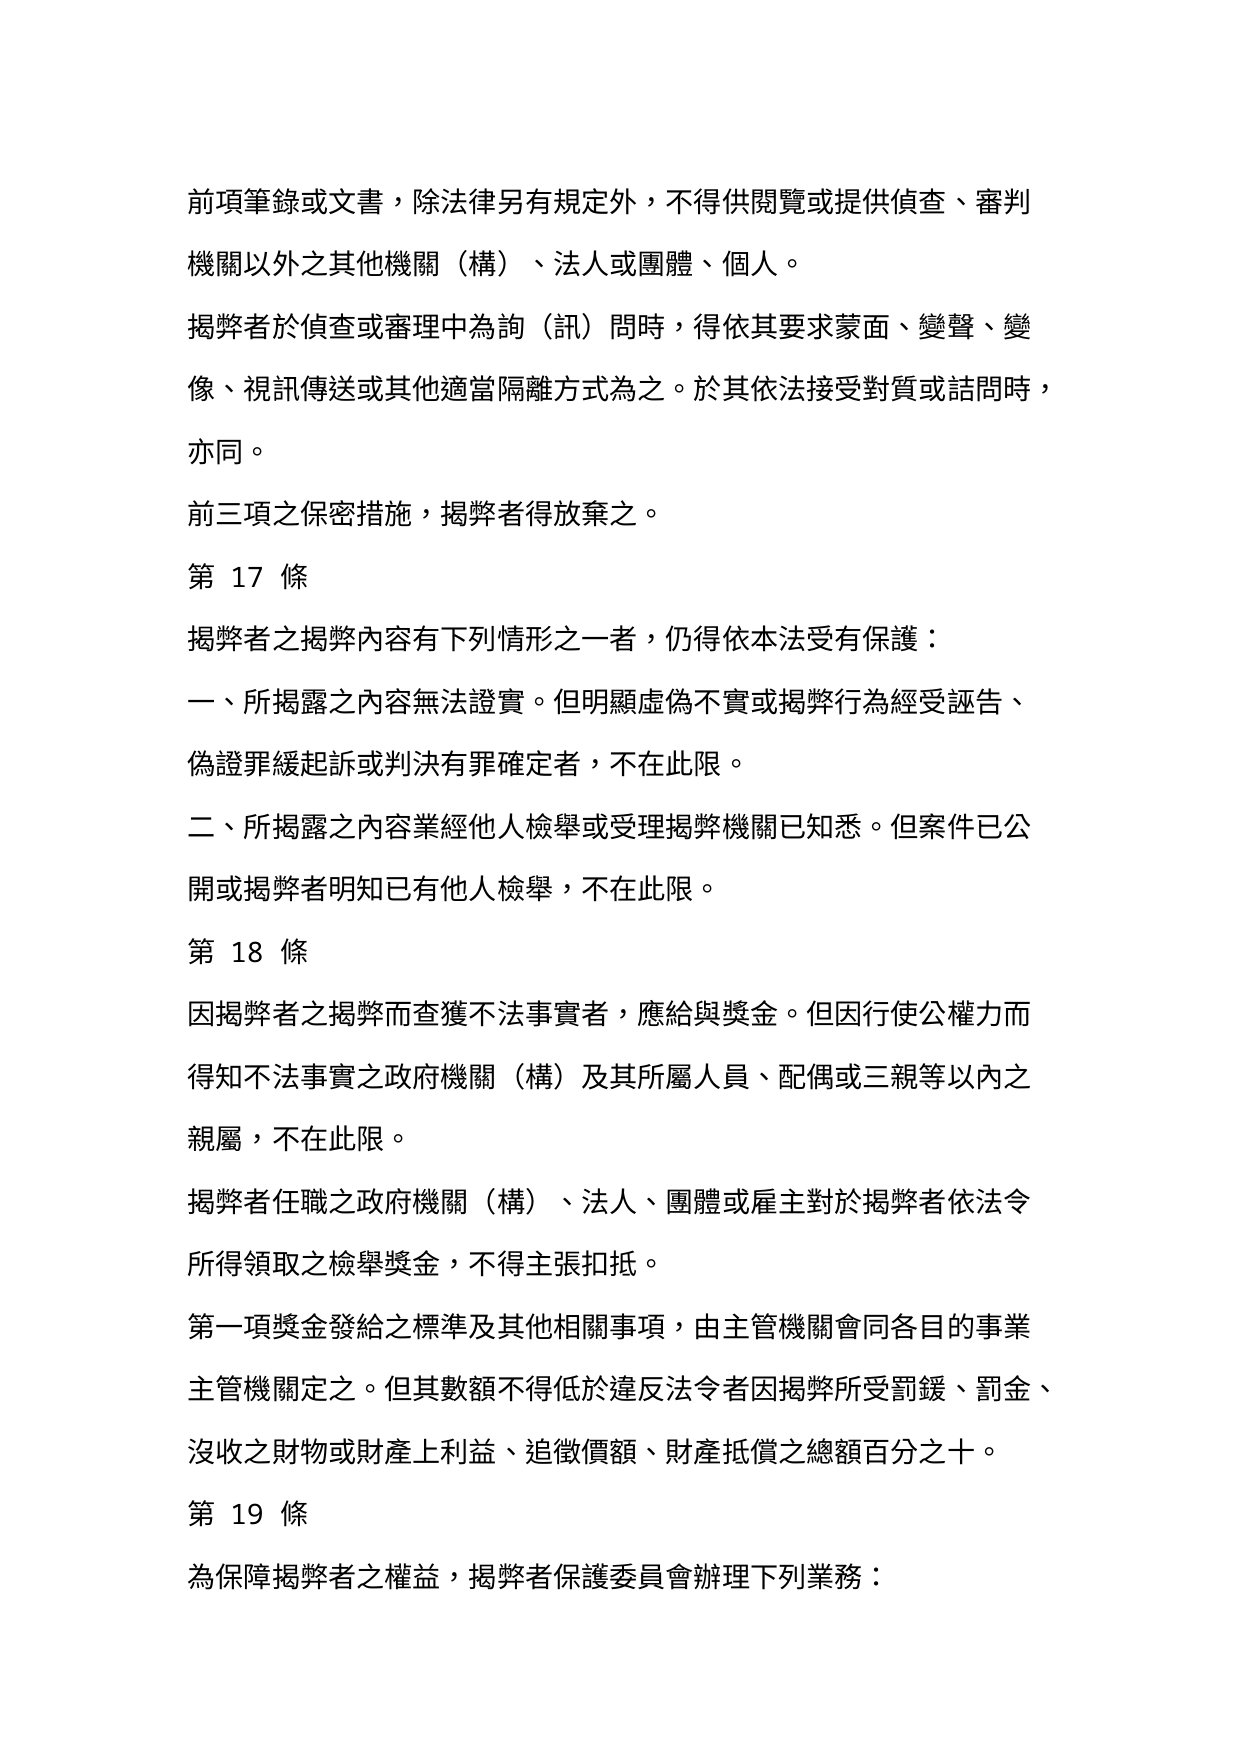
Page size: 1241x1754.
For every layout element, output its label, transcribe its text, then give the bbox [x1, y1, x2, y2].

text 揭弊者之揭弊內容有下列情形之一者，仍得依本法受有保護： [187, 596, 1053, 658]
text 第 18 條 [187, 908, 1053, 971]
text 揭弊者於偵查或審理中為詢（訊）問時，得依其要求蒙面、變聲、變像、視訊傳送或其他適當隔離方式為之。於其依法接受對質或詰問時，亦同。 [187, 283, 1053, 471]
text 前三項之保密措施，揭弊者得放棄之。 [187, 471, 1053, 533]
text 揭弊者任職之政府機關（構）、法人、團體或雇主對於揭弊者依法令所得領取之檢舉獎金，不得主張扣抵。 [187, 1158, 1053, 1283]
text 一、所揭露之內容無法證實。但明顯虛偽不實或揭弊行為經受誣告、偽證罪緩起訴或判決有罪確定者，不在此限。 [187, 658, 1053, 783]
text 第 17 條 [187, 533, 1053, 596]
text 因揭弊者之揭弊而查獲不法事實者，應給與獎金。但因行使公權力而得知不法事實之政府機關（構）及其所屬人員、配偶或三親等以內之親屬，不在此限。 [187, 971, 1053, 1158]
text 第 19 條 [187, 1471, 1053, 1533]
text 第一項獎金發給之標準及其他相關事項，由主管機關會同各目的事業主管機關定之。但其數額不得低於違反法令者因揭弊所受罰鍰、罰金、沒收之財物或財產上利益、追徵價額、財產抵償之總額百分之十。 [187, 1283, 1053, 1471]
text 為保障揭弊者之權益，揭弊者保護委員會辦理下列業務： [187, 1533, 1053, 1596]
text 二、所揭露之內容業經他人檢舉或受理揭弊機關已知悉。但案件已公開或揭弊者明知已有他人檢舉，不在此限。 [187, 783, 1053, 908]
text 前項筆錄或文書，除法律另有規定外，不得供閱覽或提供偵查、審判機關以外之其他機關（構）、法人或團體、個人。 [187, 158, 1053, 283]
